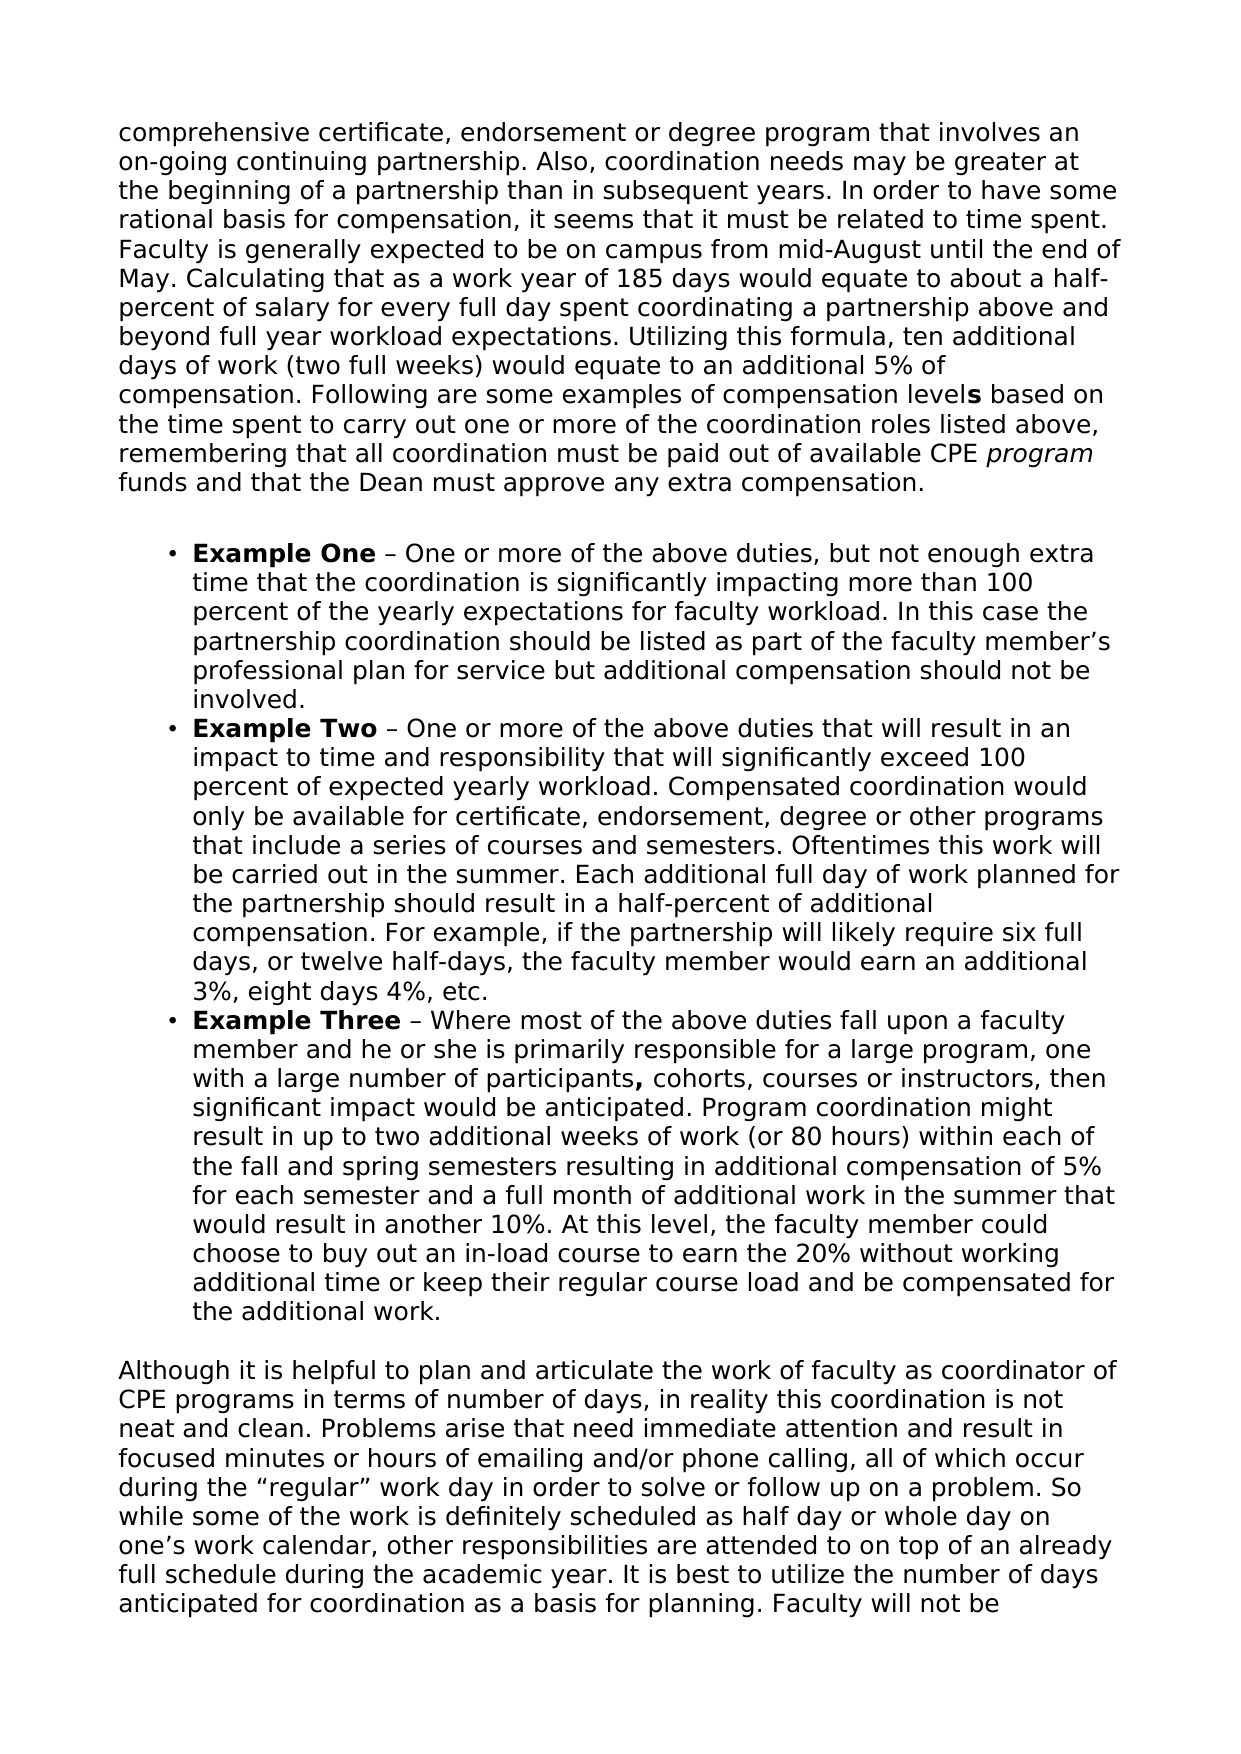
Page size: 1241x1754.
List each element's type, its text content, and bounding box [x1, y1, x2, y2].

list Example Three – Where most of the above duties fall upon a faculty member and he or she is primarily responsible for a large program, one with a large number of participants, cohorts, courses or instructors, then significant impact would be anticipated. Program coordination might result in up to two additional weeks of work (or 80 hours) within each of the fall and spring semesters resulting in additional compensation of 5% for each semester and a full month of additional work in the summer that would result in another 10%. At this level, the faculty member could choose to buy out an in-load course to earn the 20% without working additional time or keep their regular course load and be compensated for the additional work. [177, 1006, 1122, 1327]
text comprehensive certificate, endorsement or degree program that involves an on-going continuing partnership. Also, coordination needs may be greater at the beginning of a partnership than in subsequent years. In order to have some rational basis for compensation, it seems that it must be related to time spent. Faculty is generally expected to be on campus from mid-August until the end of May. Calculating that as a work year of 185 days would equate to about a half-percent of salary for every full day spent coordinating a partnership above and beyond full year workload expectations. Utilizing this formula, ten additional days of work (two full weeks) would equate to an additional 5% of compensation. Following are some examples of compensation levels based on the time spent to carry out one or more of the coordination roles listed above, remembering that all coordination must be paid out of available CPE program funds and that the Dean must approve any extra compensation. [118, 118, 1122, 497]
text Although it is helpful to plan and articulate the work of faculty as coordinator of CPE programs in terms of number of days, in reality this coordination is not neat and clean. Problems arise that need immediate attention and result in focused minutes or hours of emailing and/or phone calling, all of which occur during the “regular” work day in order to solve or follow up on a problem. So while some of the work is definitely scheduled as half day or whole day on one’s work calendar, other responsibilities are attended to on top of an already full schedule during the academic year. It is best to utilize the number of days anticipated for coordination as a basis for planning. Faculty will not be [118, 1356, 1122, 1619]
list Example One – One or more of the above duties, but not enough extra time that the coordination is significantly impacting more than 100 percent of the yearly expectations for faculty workload. In this case the partnership coordination should be listed as part of the faculty member’s professional plan for service but additional compensation should not be involved. [177, 539, 1122, 714]
list Example Two – One or more of the above duties that will result in an impact to time and responsibility that will significantly exceed 100 percent of expected yearly workload. Compensated coordination would only be available for certificate, endorsement, degree or other programs that include a series of courses and semesters. Oftentimes this work will be carried out in the summer. Each additional full day of work planned for the partnership should result in a half-percent of additional compensation. For example, if the partnership will likely require six full days, or twelve half-days, the faculty member would earn an additional 3%, eight days 4%, etc. [177, 714, 1122, 1006]
